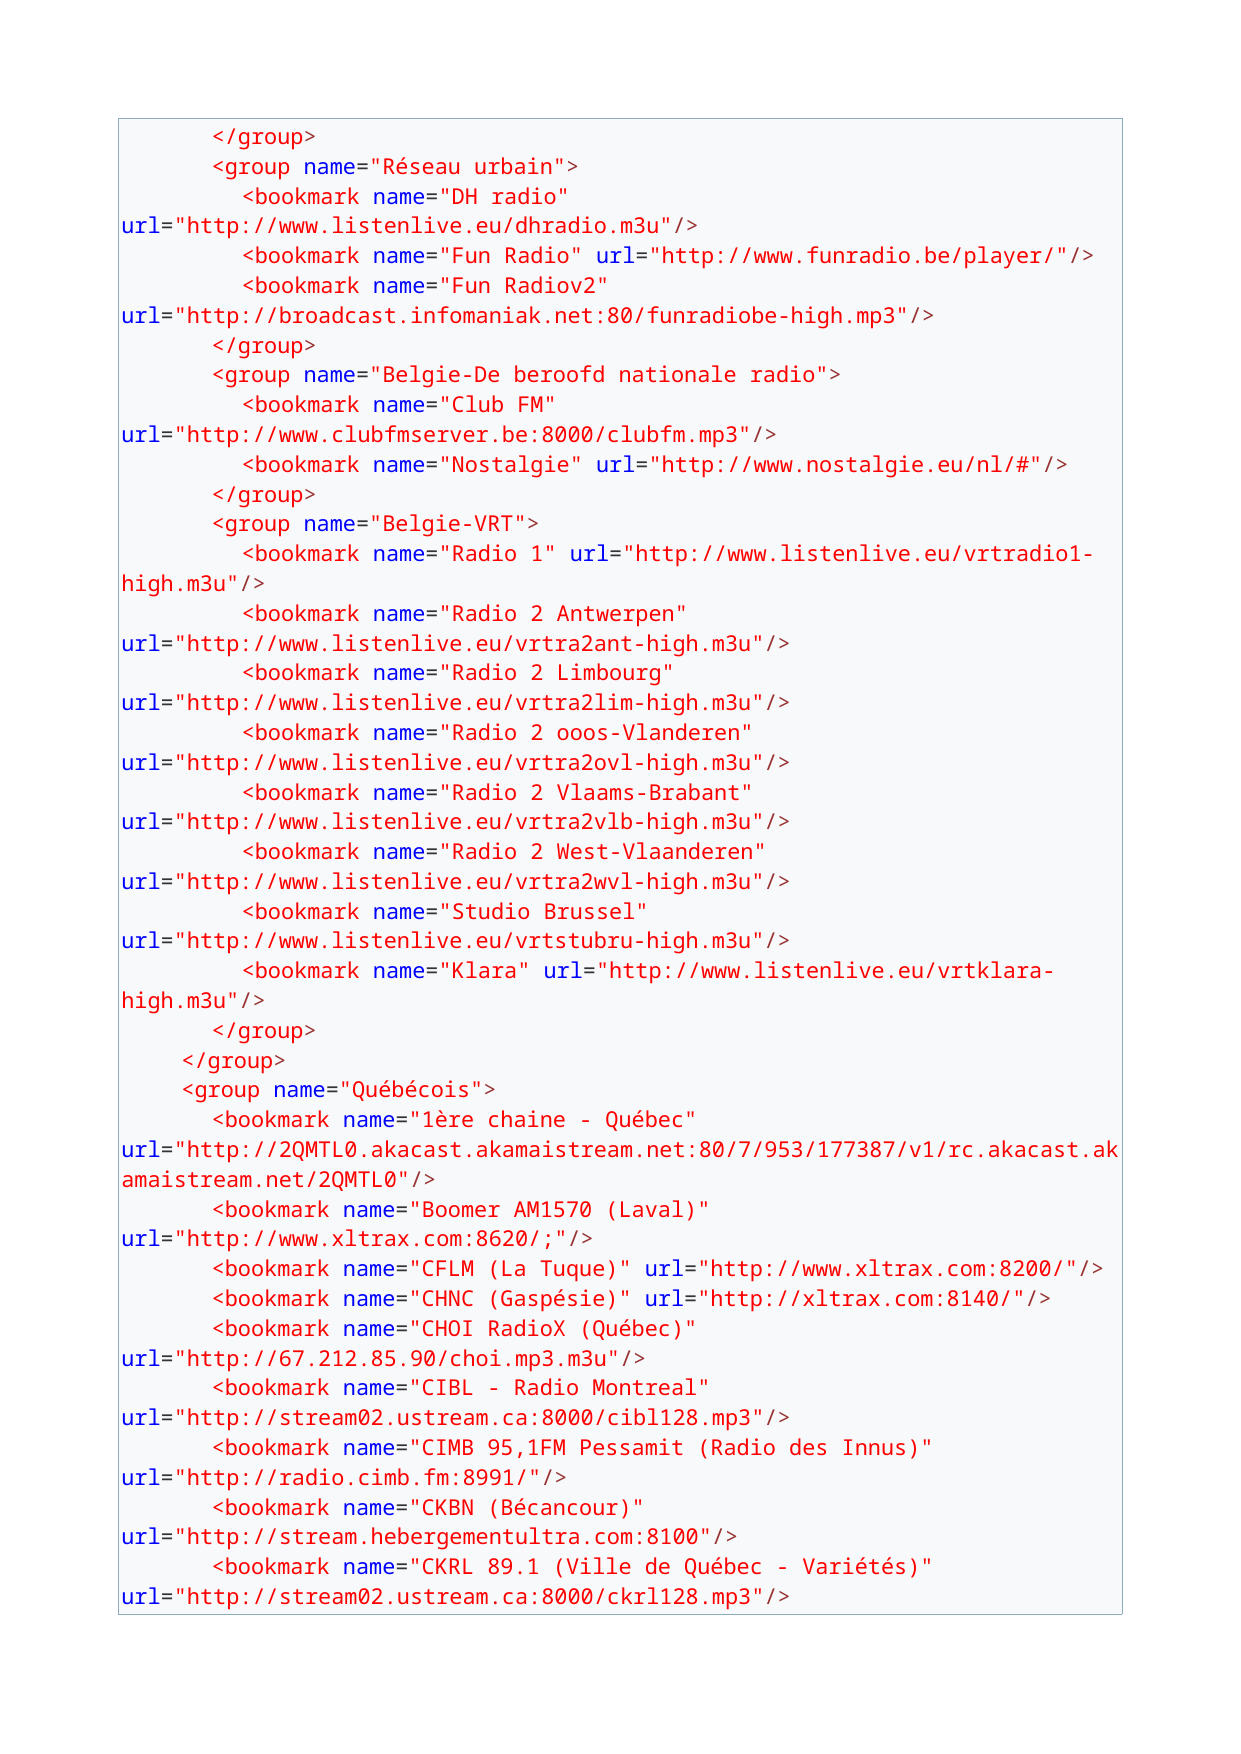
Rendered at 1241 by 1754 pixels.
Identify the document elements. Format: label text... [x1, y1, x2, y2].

table_header </group> <group name="Réseau urbain"> <bookmark name="DH radio" url="http://www.listenlive.eu/dhradio.m3u"/> <bookmark name="Fun Radio" url="http://www.funradio.be/player/"/> <bookmark name="Fun Radiov2" url="http://broadcast.infomaniak.net:80/funradiobe-high.mp3"/> </group> <group name="Belgie-De beroofd nationale radio"> <bookmark name="Club FM" url="http://www.clubfmserver.be:8000/clubfm.mp3"/> <bookmark name="Nostalgie" url="http://www.nostalgie.eu/nl/#"/> </group> <group name="Belgie-VRT"> <bookmark name="Radio 1" url="http://www.listenlive.eu/vrtradio1-high.m3u"/> <bookmark name="Radio 2 Antwerpen" url="http://www.listenlive.eu/vrtra2ant-high.m3u"/> <bookmark name="Radio 2 Limbourg" url="http://www.listenlive.eu/vrtra2lim-high.m3u"/> <bookmark name="Radio 2 ooos-Vlanderen" url="http://www.listenlive.eu/vrtra2ovl-high.m3u"/> <bookmark name="Radio 2 Vlaams-Brabant" url="http://www.listenlive.eu/vrtra2vlb-high.m3u"/> <bookmark name="Radio 2 West-Vlaanderen" url="http://www.listenlive.eu/vrtra2wvl-high.m3u"/> <bookmark name="Studio Brussel" url="http://www.listenlive.eu/vrtstubru-high.m3u"/> <bookmark name="Klara" url="http://www.listenlive.eu/vrtklara-high.m3u"/> </group> </group> <group name="Québécois"> <bookmark name="1ère chaine - Québec" url="http://2QMTL0.akacast.akamaistream.net:80/7/953/177387/v1/rc.akacast.akamaistream.net/2QMTL0"/> <bookmark name="Boomer AM1570 (Laval)" url="http://www.xltrax.com:8620/;"/> <bookmark name="CFLM (La Tuque)" url="http://www.xltrax.com:8200/"/> <bookmark name="CHNC (Gaspésie)" url="http://xltrax.com:8140/"/> <bookmark name="CHOI RadioX (Québec)" url="http://67.212.85.90/choi.mp3.m3u"/> <bookmark name="CIBL - Radio Montreal" url="http://stream02.ustream.ca:8000/cibl128.mp3"/> <bookmark name="CIMB 95,1FM Pessamit (Radio des Innus)" url="http://radio.cimb.fm:8991/"/> <bookmark name="CKBN (Bécancour)" url="http://stream.hebergementultra.com:8100"/> <bookmark name="CKRL 89.1 (Ville de Québec - Variétés)" url="http://stream02.ustream.ca:8000/ckrl128.mp3"/> [119, 119, 1122, 1614]
